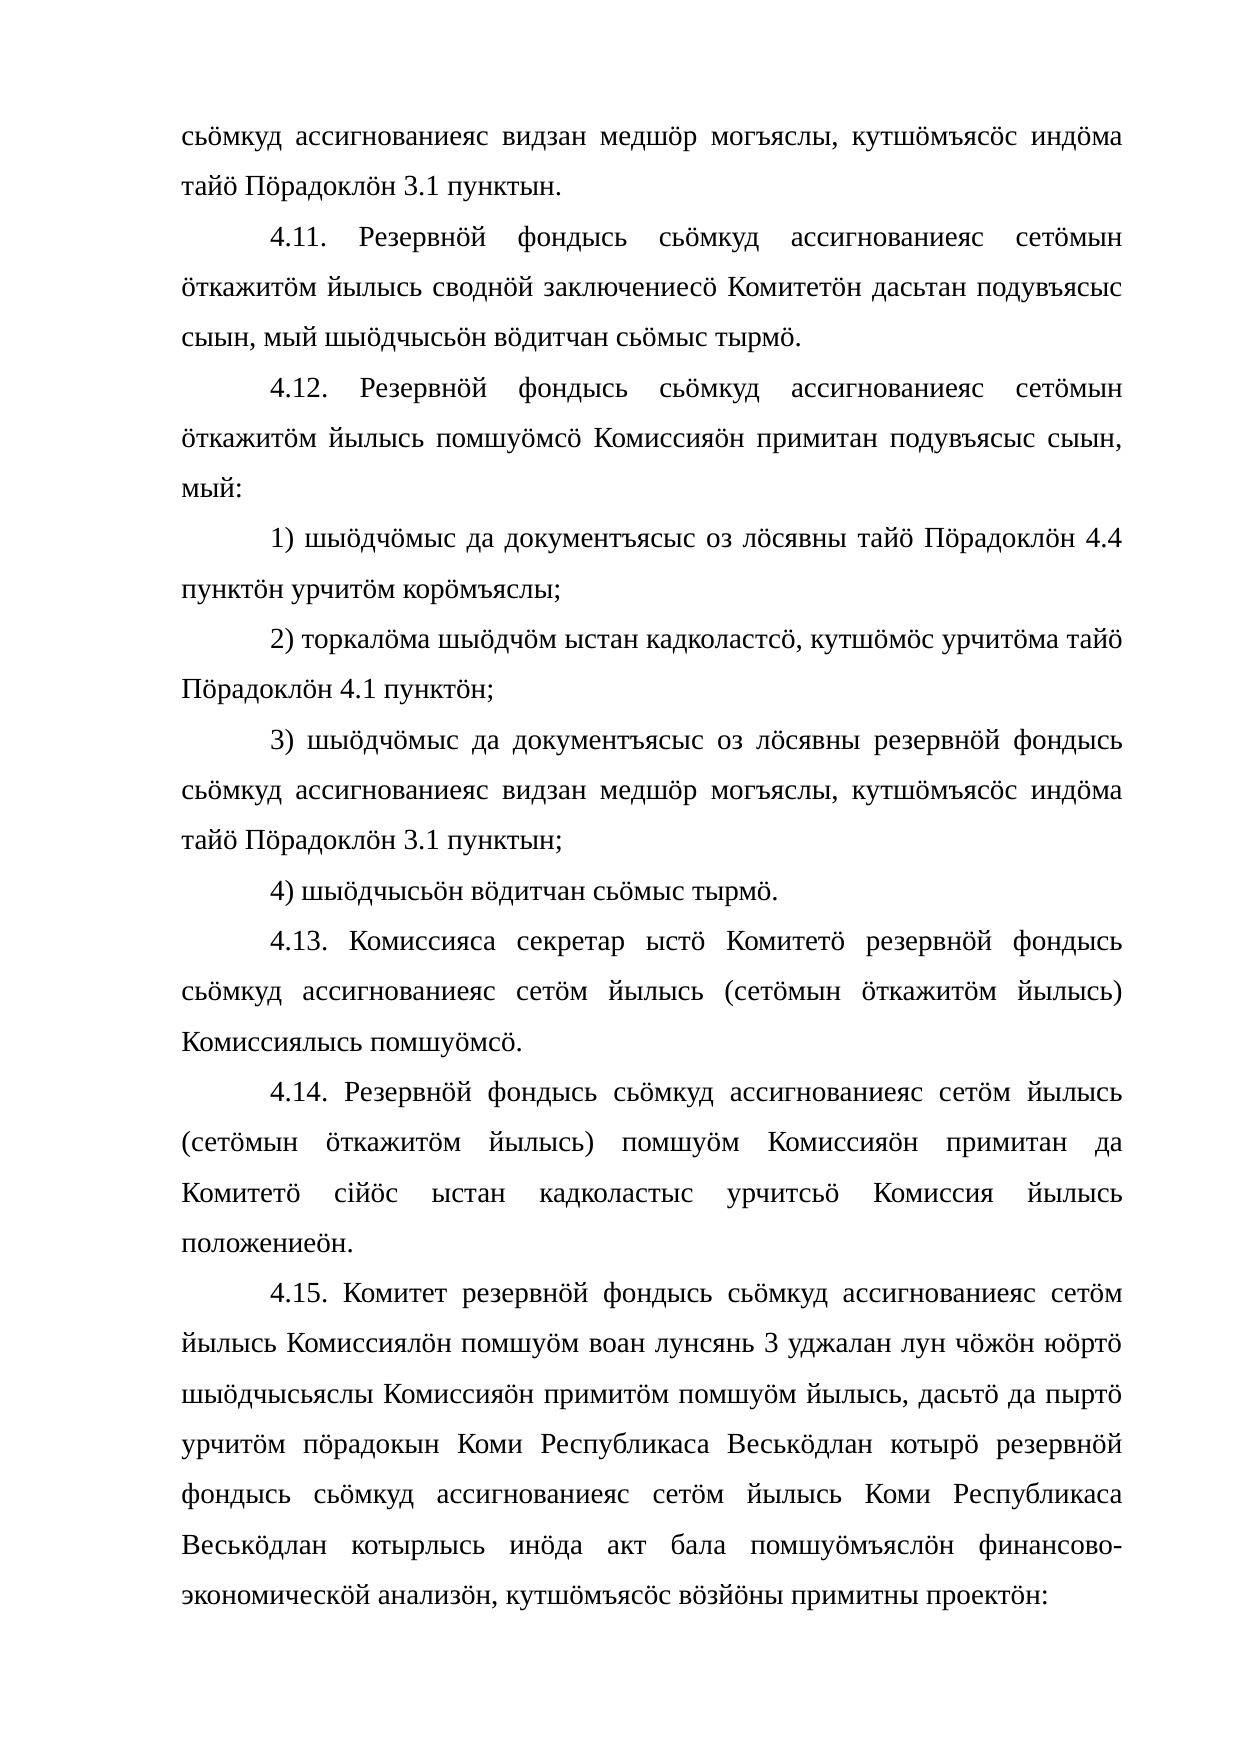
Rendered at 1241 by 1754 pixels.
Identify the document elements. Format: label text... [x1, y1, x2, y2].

text 3) шыӧдчӧмыс да документъясыс оз лӧсявны резервнӧй фондысь сьӧмкуд ассигнованиеяс видзан медшӧр могъяслы, кутшӧмъясӧс индӧма тайӧ Пӧрадоклӧн 3.1 пунктын; [181, 722, 1123, 856]
text 4.15. Комитет резервнӧй фондысь сьӧмкуд ассигнованиеяс сетӧм йылысь Комиссиялӧн помшуӧм воан лунсянь 3 уджалан лун чӧжӧн юӧртӧ шыӧдчысьяслы Комиссияӧн примитӧм помшуӧм йылысь, дасьтӧ да пыртӧ урчитӧм пӧрадокын Коми Республикаса Веськӧдлан котырӧ резервнӧй фондысь сьӧмкуд ассигнованиеяс сетӧм йылысь Коми Республикаса Веськӧдлан котырлысь инӧда акт бала помшуӧмъяслӧн финансово-экономическӧй анализӧн, кутшӧмъясӧс вӧзйӧны примитны проектӧн: [181, 1275, 1123, 1611]
text 4.11. Резервнӧй фондысь сьӧмкуд ассигнованиеяс сетӧмын ӧткажитӧм йылысь своднӧй заключениесӧ Комитетӧн дасьтан подувъясыс сыын, мый шыӧдчысьӧн вӧдитчан сьӧмыс тырмӧ. [181, 219, 1123, 353]
text 4.14. Резервнӧй фондысь сьӧмкуд ассигнованиеяс сетӧм йылысь (сетӧмын ӧткажитӧм йылысь) помшуӧм Комиссияӧн примитан да Комитетӧ сійӧс ыстан кадколастыс урчитсьӧ Комиссия йылысь положениеӧн. [181, 1074, 1123, 1258]
text 4.12. Резервнӧй фондысь сьӧмкуд ассигнованиеяс сетӧмын ӧткажитӧм йылысь помшуӧмсӧ Комиссияӧн примитан подувъясыс сыын, мый: [181, 370, 1123, 504]
text 4.13. Комиссияса секретар ыстӧ Комитетӧ резервнӧй фондысь сьӧмкуд ассигнованиеяс сетӧм йылысь (сетӧмын ӧткажитӧм йылысь) Комиссиялысь помшуӧмсӧ. [181, 923, 1123, 1057]
text 1) шыӧдчӧмыс да документъясыс оз лӧсявны тайӧ Пӧрадоклӧн 4.4 пунктӧн урчитӧм корӧмъяслы; [181, 521, 1123, 604]
text 2) торкалӧма шыӧдчӧм ыстан кадколастсӧ, кутшӧмӧс урчитӧма тайӧ Пӧрадоклӧн 4.1 пунктӧн; [181, 621, 1123, 705]
text сьӧмкуд ассигнованиеяс видзан медшӧр могъяслы, кутшӧмъясӧс индӧма тайӧ Пӧрадоклӧн 3.1 пунктын. [181, 118, 1123, 202]
text 4) шыӧдчысьӧн вӧдитчан сьӧмыс тырмӧ. [181, 873, 1123, 906]
